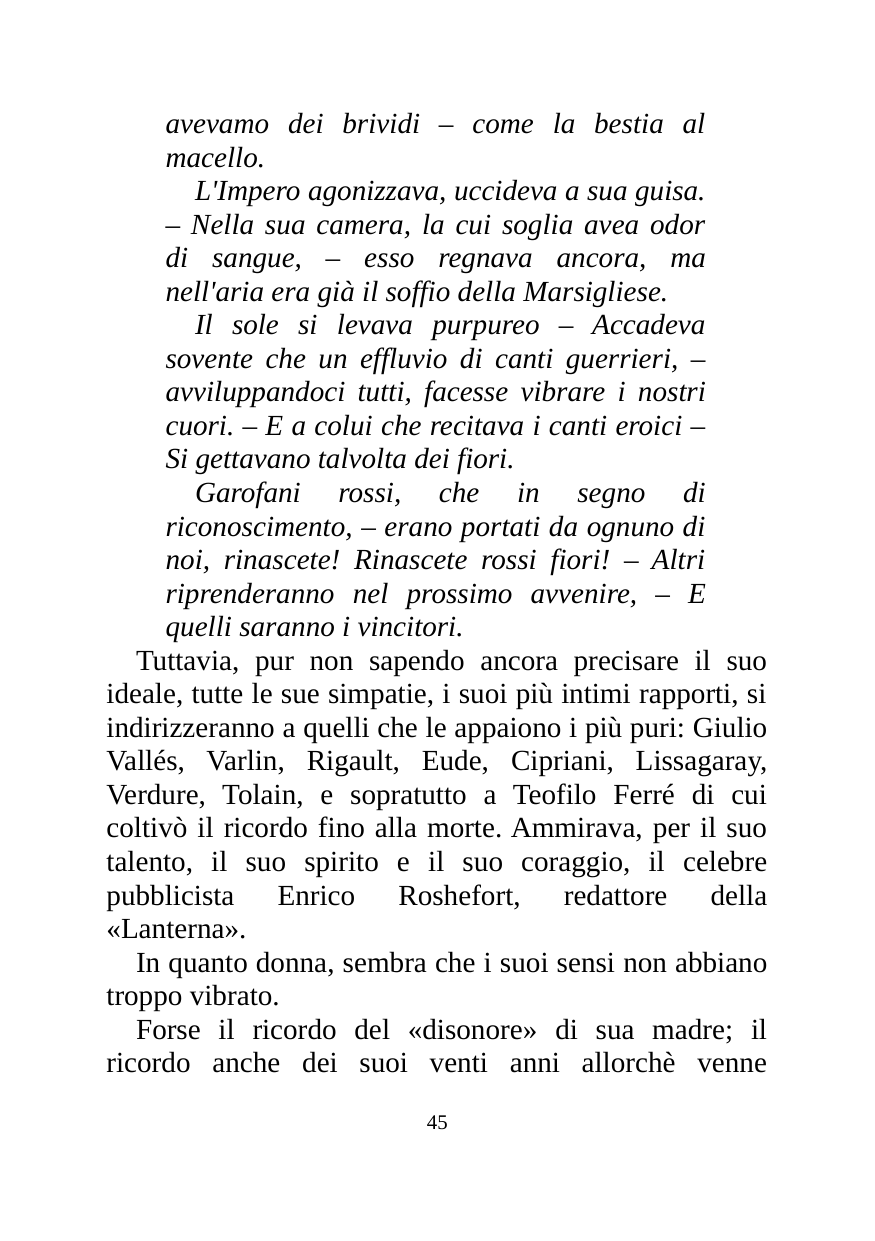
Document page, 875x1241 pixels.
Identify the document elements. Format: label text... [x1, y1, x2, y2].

text Garofani rossi, che in segno di riconoscimento, – erano portati da ognuno di noi, rinascete! Rinascete rossi fiori! – Altri riprenderanno nel prossimo avvenire, – E quelli saranno i vincitori. [165, 475, 709, 643]
text In quanto donna, sembra che i suoi sensi non abbiano troppo vibrato. [106, 945, 768, 1012]
text L'Impero agonizzava, uccideva a sua guisa. – Nella sua camera, la cui soglia avea odor di sangue, – esso regnava ancora, ma nell'aria era già il soffio della Marsigliese. [165, 173, 709, 307]
text Il sole si levava purpureo – Accadeva sovente che un effluvio di canti guerrieri, – avviluppandoci tutti, facesse vibrare i nostri cuori. – E a colui che recitava i canti eroici – Si gettavano talvolta dei fiori. [165, 307, 709, 475]
text Forse il ricordo del «disonore» di sua madre; il ricordo anche dei suoi venti anni allorchè venne [106, 1012, 768, 1079]
text Tuttavia, pur non sapendo ancora precisare il suo ideale, tutte le sue simpatie, i suoi più intimi rapporti, si indirizzeranno a quelli che le appaiono i più puri: Giulio Vallés, Varlin, Rigault, Eude, Cipriani, Lissagaray, Verdure, Tolain, e sopratutto a Teofilo Ferré di cui coltivò il ricordo fino alla morte. Ammirava, per il suo talento, il suo spirito e il suo coraggio, il celebre pubblicista Enrico Roshefort, redattore della «Lanterna». [106, 643, 768, 945]
text avevamo dei brividi – come la bestia al macello. [165, 106, 709, 173]
